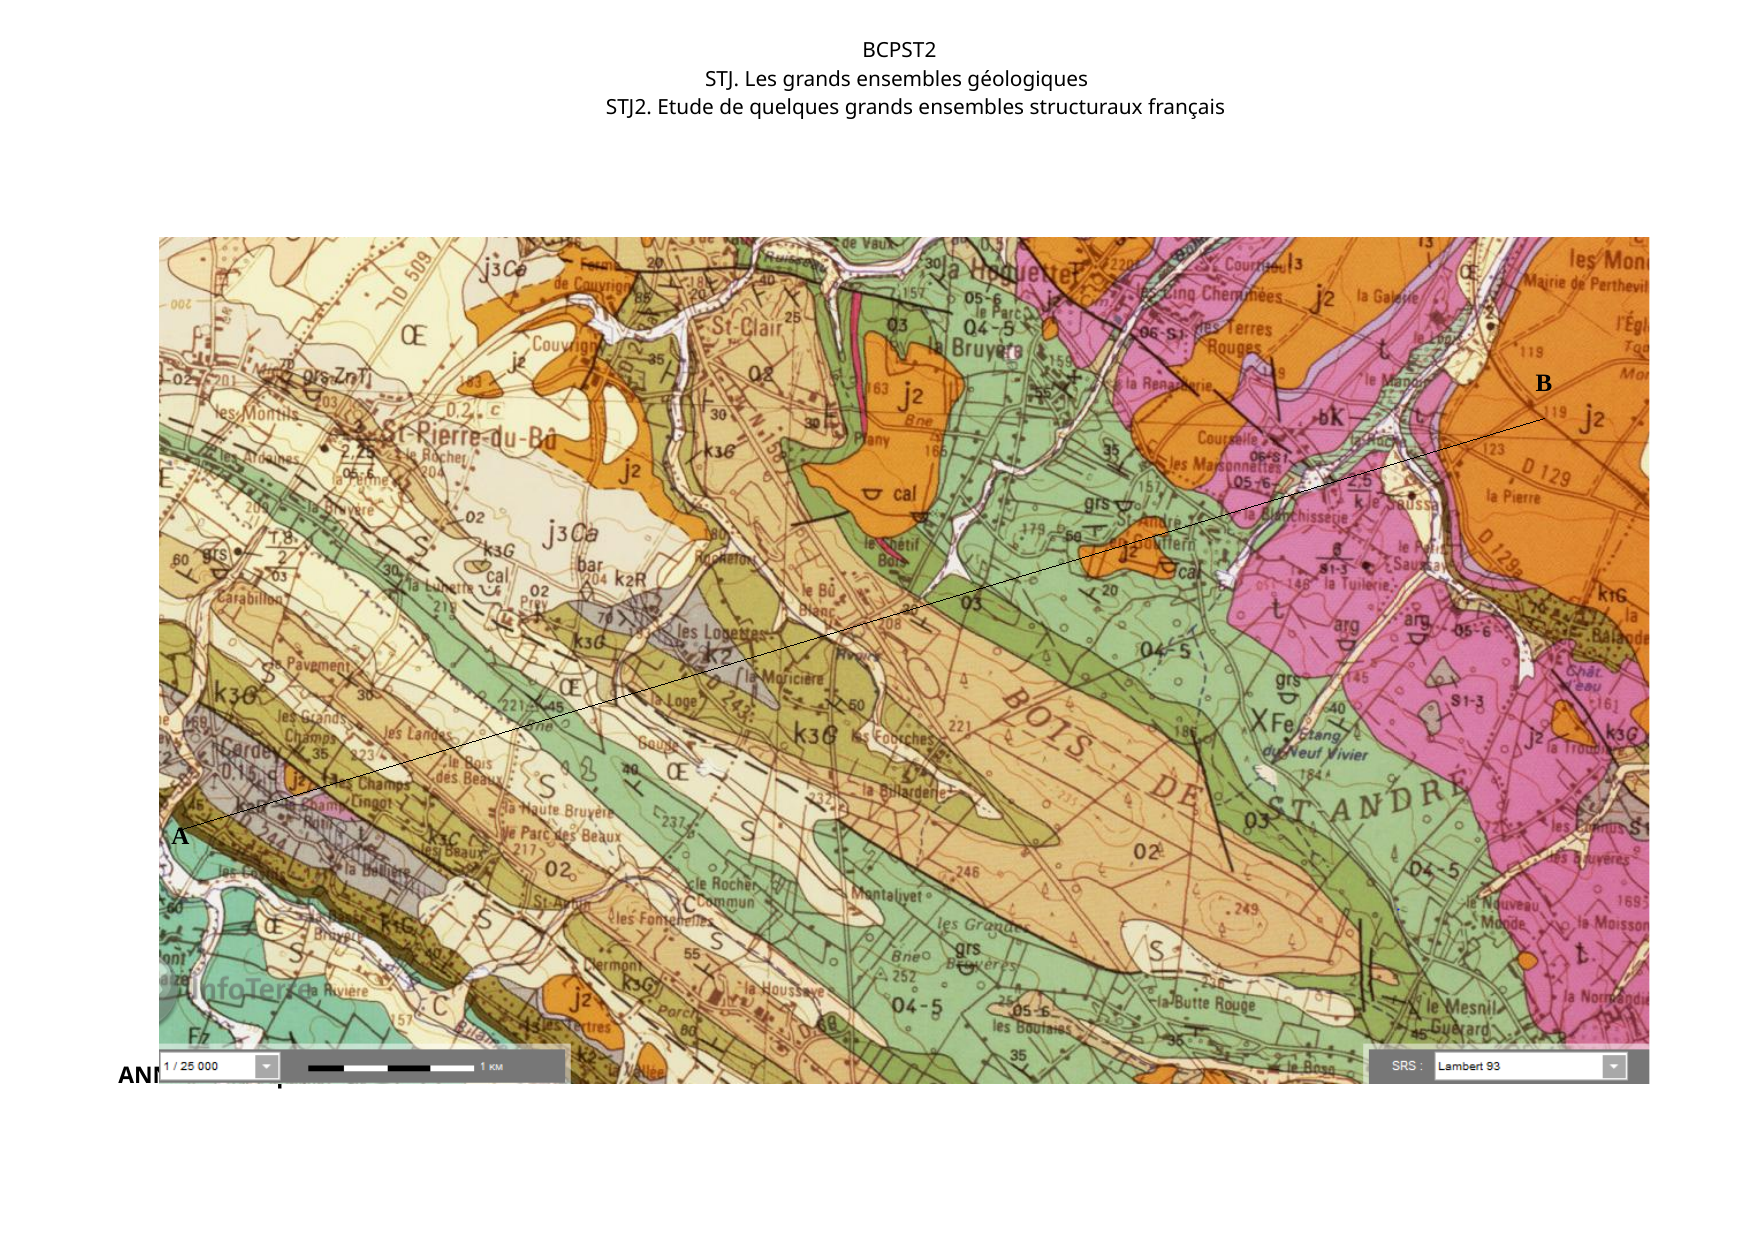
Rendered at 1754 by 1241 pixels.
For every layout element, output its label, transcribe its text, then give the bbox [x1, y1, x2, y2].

text ANNEXE 4 : exploitation de données de terrain dans le Massif Central [118, 1059, 1636, 1090]
picture [159, 237, 1650, 1084]
